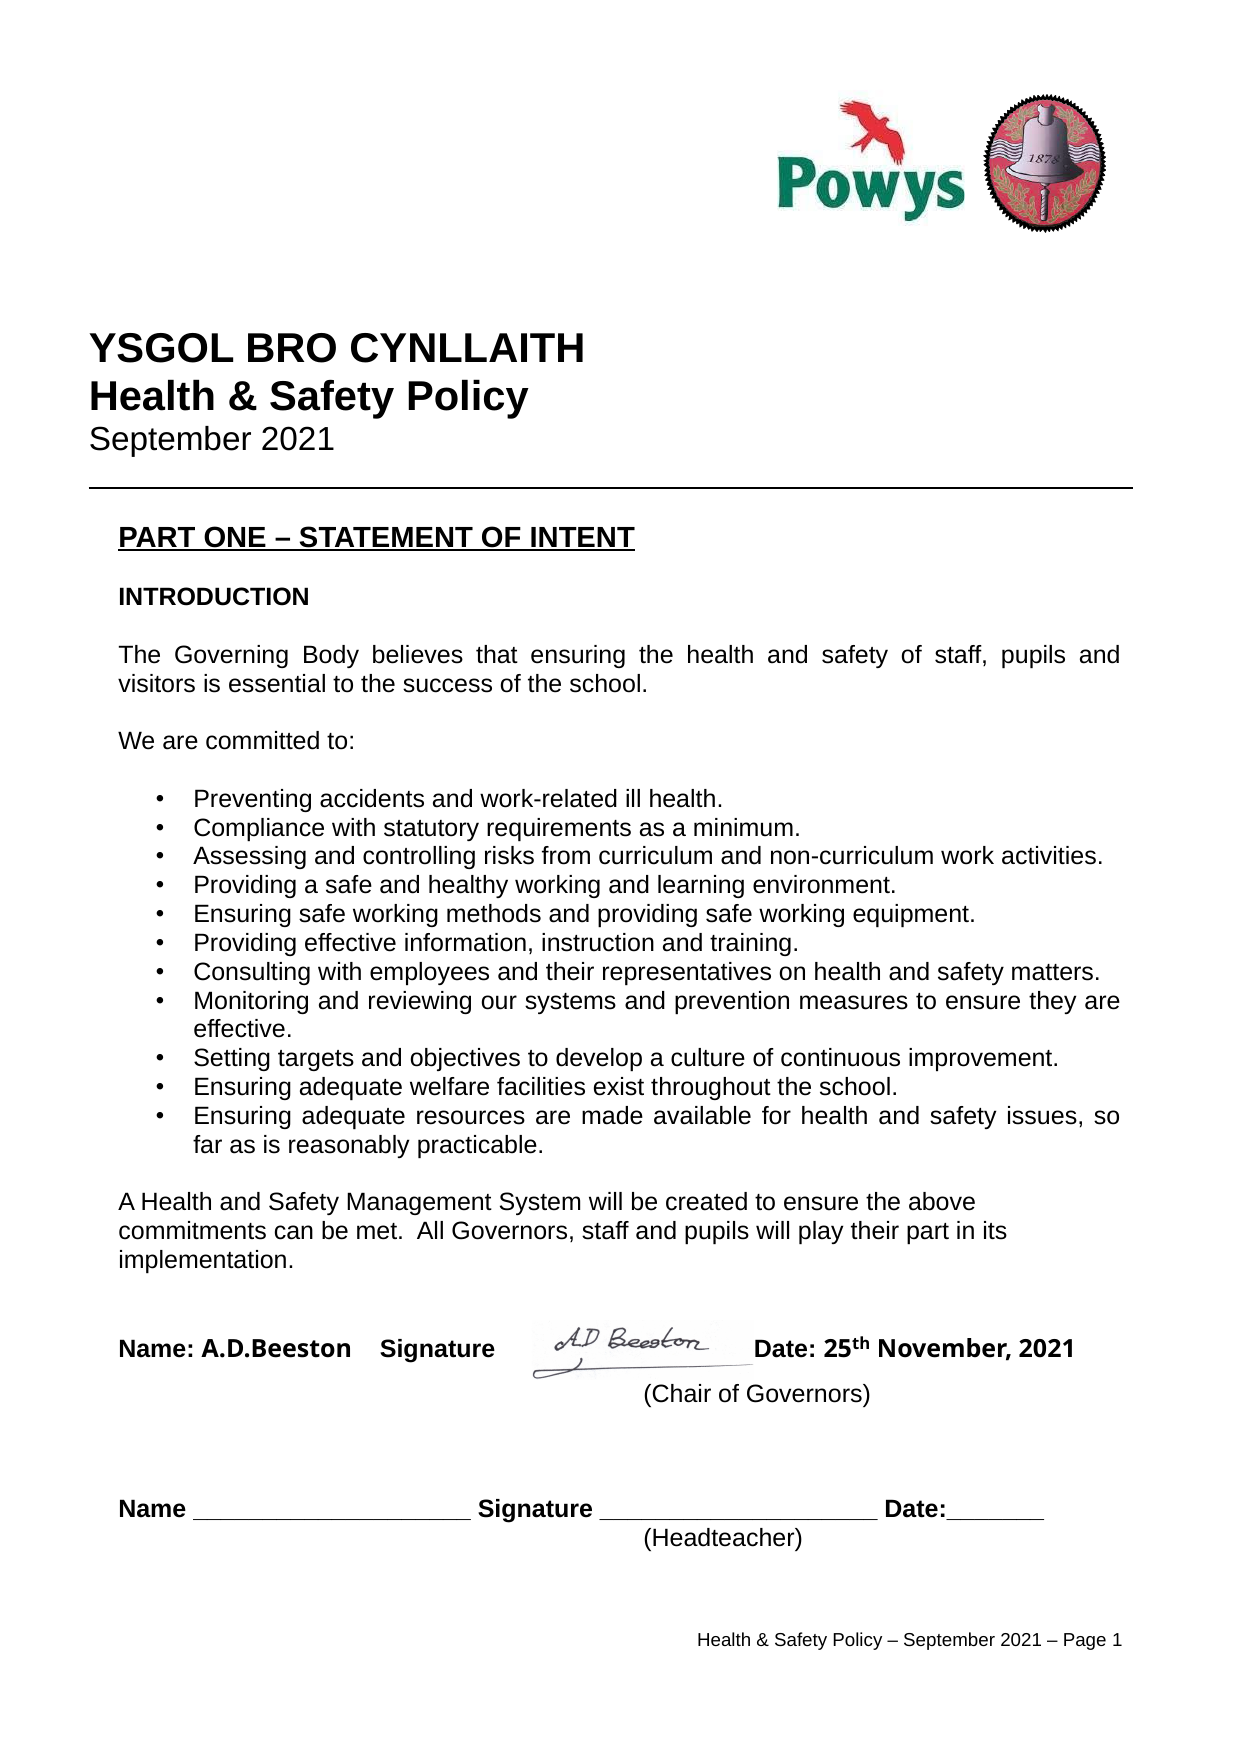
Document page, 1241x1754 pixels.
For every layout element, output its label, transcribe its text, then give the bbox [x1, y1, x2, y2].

text We are committed to: [118, 726, 1122, 755]
list Compliance with statutory requirements as a minimum. [156, 812, 1122, 841]
list Monitoring and reviewing our systems and prevention measures to ensure they are effective. [156, 986, 1122, 1043]
text YSGOL BRO CYNLLAITH [88, 323, 1122, 371]
text (Chair of Governors) [568, 1365, 1122, 1408]
list Assessing and controlling risks from curriculum and non-curriculum work activities. [156, 841, 1122, 870]
list Setting targets and objectives to develop a culture of continuous improvement. [156, 1043, 1122, 1072]
list Consulting with employees and their representatives on health and safety matters. [156, 957, 1122, 986]
text Health & Safety Policy [88, 371, 1122, 419]
list Providing a safe and healthy working and learning environment. [156, 870, 1122, 899]
list Ensuring adequate welfare facilities exist throughout the school. [156, 1072, 1122, 1101]
list Ensuring adequate resources are made available for health and safety issues, so far as is reasonably practicable. [156, 1101, 1122, 1158]
text Name: A.D.Beeston Signature [118, 1331, 531, 1365]
text Date: 25th November, 2021 [754, 1331, 1122, 1365]
text PART ONE – STATEMENT OF INTENT [118, 520, 1122, 554]
text INTRODUCTION [118, 582, 1122, 611]
list Preventing accidents and work-related ill health. [156, 784, 1122, 812]
text A Health and Safety Management System will be created to ensure the above commitments can be met. All Governors, staff and pupils will play their part in its implementation. [118, 1187, 1122, 1273]
list Providing effective information, instruction and training. [156, 928, 1122, 957]
text Name ____________________ Signature ____________________ Date:_______ [118, 1494, 1122, 1523]
text (Headteacher) [568, 1523, 1122, 1552]
list Ensuring safe working methods and providing safe working equipment. [156, 899, 1122, 928]
text September 2021 [88, 419, 1122, 458]
text The Governing Body believes that ensuring the health and safety of staff, pupils and visitors is essential to the success of the school. [118, 640, 1122, 697]
